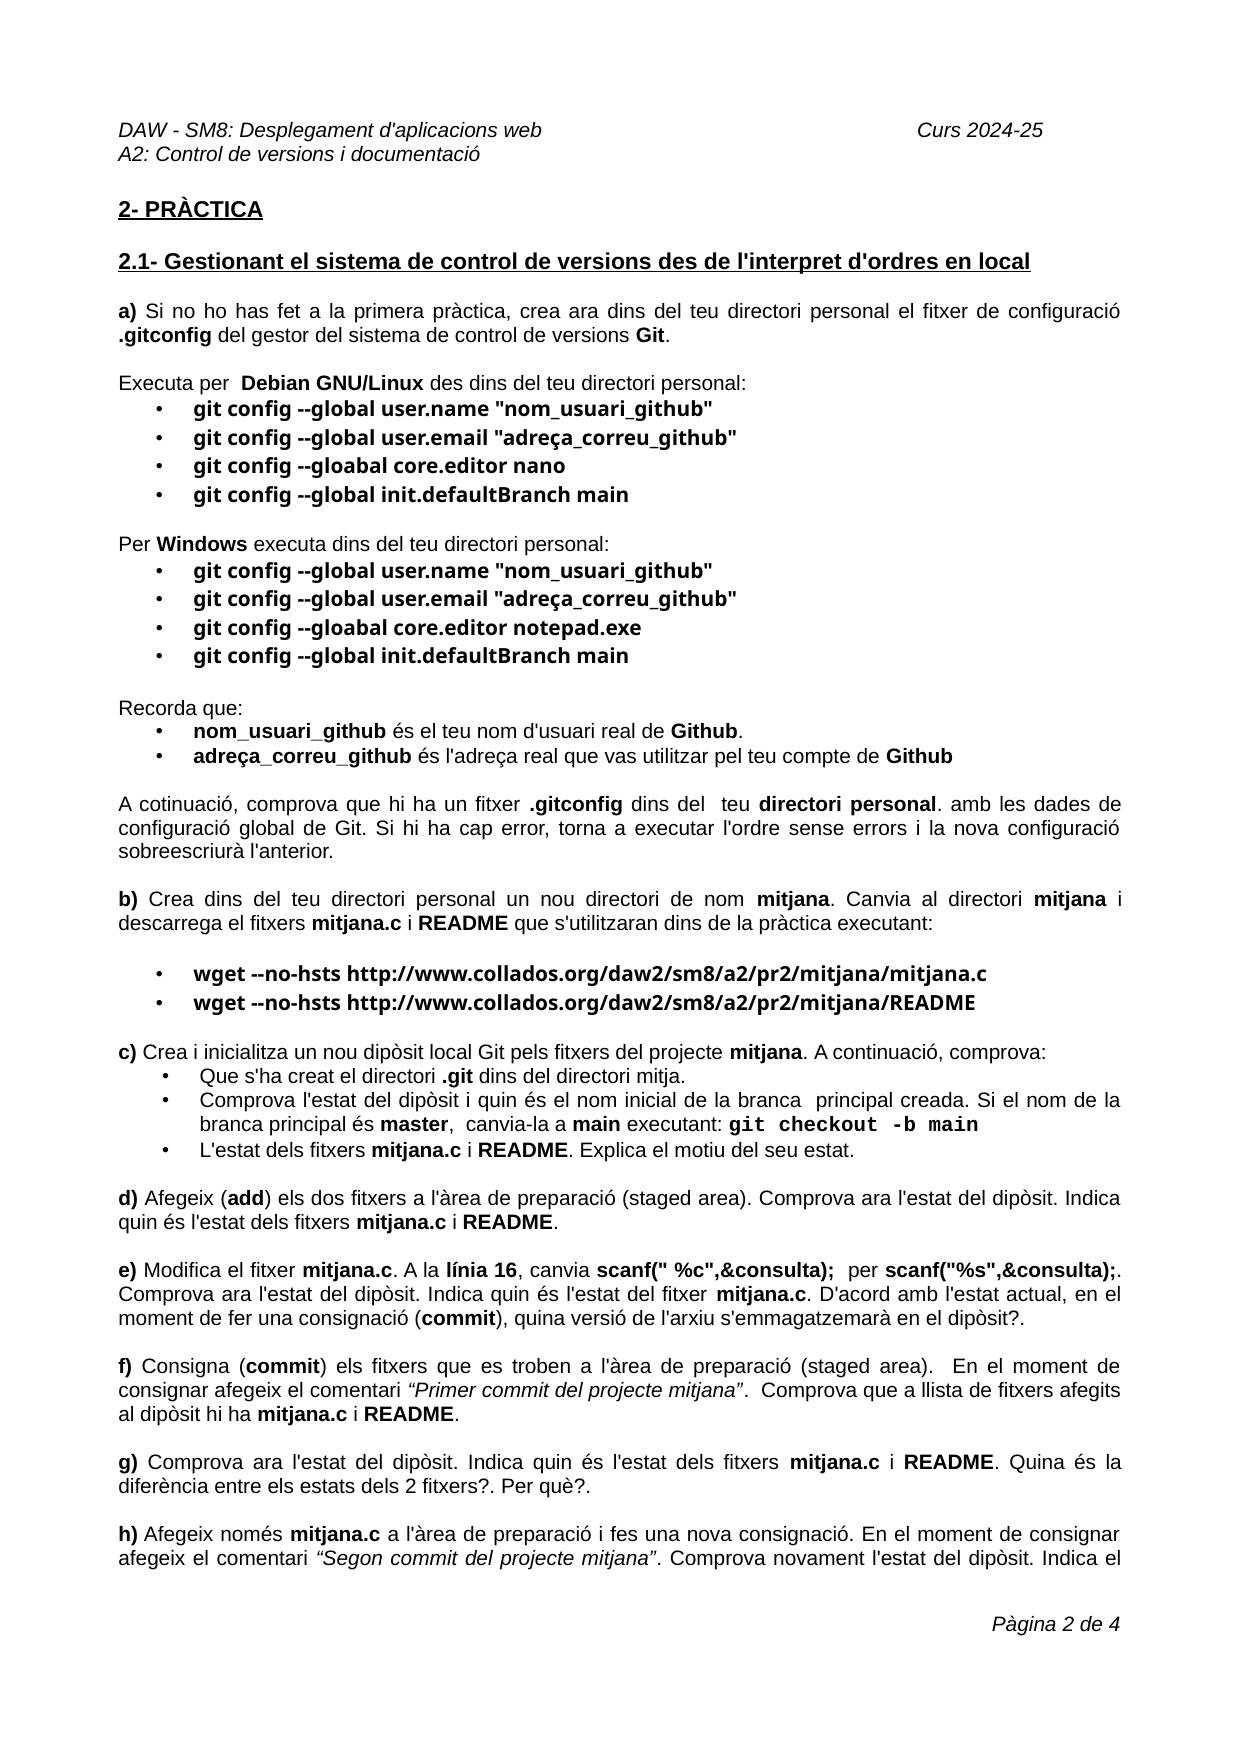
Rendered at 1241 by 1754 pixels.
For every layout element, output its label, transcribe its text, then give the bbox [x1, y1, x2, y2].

text f) Consigna (commit) els fitxers que es troben a l'àrea de preparació (staged area). En el moment de consignar afegeix el comentari “Primer commit del projecte mitjana”. Comprova que a llista de fitxers afegits al dipòsit hi ha mitjana.c i README. [118, 1354, 1122, 1426]
text Executa per Debian GNU/Linux des dins del teu directori personal: [118, 370, 1122, 394]
text Per Windows executa dins del teu directori personal: [118, 532, 1122, 556]
list L'estat dels fitxers mitjana.c i README. Explica el motiu del seu estat. [162, 1138, 1122, 1162]
text Recorda que: [118, 695, 1122, 719]
list wget --no-hsts http://www.collados.org/daw2/sm8/a2/pr2/mitjana/README [156, 988, 1122, 1016]
list wget --no-hsts http://www.collados.org/daw2/sm8/a2/pr2/mitjana/mitjana.c [156, 959, 1122, 988]
text c) Crea i inicialitza un nou dipòsit local Git pels fitxers del projecte mitjana. A continuació, comprova: [118, 1040, 1122, 1064]
list git config --global user.name "nom_usuari_github" [156, 394, 1122, 423]
text A cotinuació, comprova que hi ha un fitxer .gitconfig dins del teu directori personal. amb les dades de configuració global de Git. Si hi ha cap error, torna a executar l'ordre sense errors i la nova configuració sobreescriurà l'anterior. [118, 791, 1122, 863]
list git config --gloabal core.editor nano [156, 451, 1122, 480]
list git config --global init.defaultBranch main [156, 480, 1122, 508]
list git config --global user.email "adreça_correu_github" [156, 423, 1122, 451]
list git config --global user.email "adreça_correu_github" [156, 584, 1122, 613]
list Que s'ha creat el directori .git dins del directori mitja. [162, 1064, 1122, 1088]
list git config --global user.name "nom_usuari_github" [156, 556, 1122, 584]
list git config --gloabal core.editor notepad.exe [156, 613, 1122, 641]
text e) Modifica el fitxer mitjana.c. A la línia 16, canvia scanf(" %c",&consulta); per scanf("%s",&consulta);. Comprova ara l'estat del dipòsit. Indica quin és l'estat del fitxer mitjana.c. D'acord amb l'estat actual, en el moment de fer una consignació (commit), quina versió de l'arxiu s'emmagatzemarà en el dipòsit?. [118, 1258, 1122, 1330]
text g) Comprova ara l'estat del dipòsit. Indica quin és l'estat dels fitxers mitjana.c i README. Quina és la diferència entre els estats dels 2 fitxers?. Per què?. [118, 1449, 1122, 1497]
text b) Crea dins del teu directori personal un nou directori de nom mitjana. Canvia al directori mitjana i descarrega el fitxers mitjana.c i README que s'utilitzaran dins de la pràctica executant: [118, 887, 1122, 935]
text a) Si no ho has fet a la primera pràctica, crea ara dins del teu directori personal el fitxer de configuració .gitconfig del gestor del sistema de control de versions Git. [118, 298, 1122, 346]
text 2- PRÀCTICA [118, 196, 1122, 222]
list git config --global init.defaultBranch main [156, 641, 1122, 669]
list nom_usuari_github és el teu nom d'usuari real de Github. [156, 719, 1122, 743]
list adreça_correu_github és l'adreça real que vas utilitzar pel teu compte de Github [156, 743, 1122, 767]
text h) Afegeix només mitjana.c a l'àrea de preparació i fes una nova consignació. En el moment de consignar afegeix el comentari “Segon commit del projecte mitjana”. Comprova novament l'estat del dipòsit. Indica el [118, 1521, 1122, 1569]
text d) Afegeix (add) els dos fitxers a l'àrea de preparació (staged area). Comprova ara l'estat del dipòsit. Indica quin és l'estat dels fitxers mitjana.c i README. [118, 1186, 1122, 1234]
text 2.1- Gestionant el sistema de control de versions des de l'interpret d'ordres en local [118, 248, 1122, 274]
list Comprova l'estat del dipòsit i quin és el nom inicial de la branca principal creada. Si el nom de la branca principal és master, canvia-la a main executant: git checkout -b main [162, 1088, 1122, 1138]
